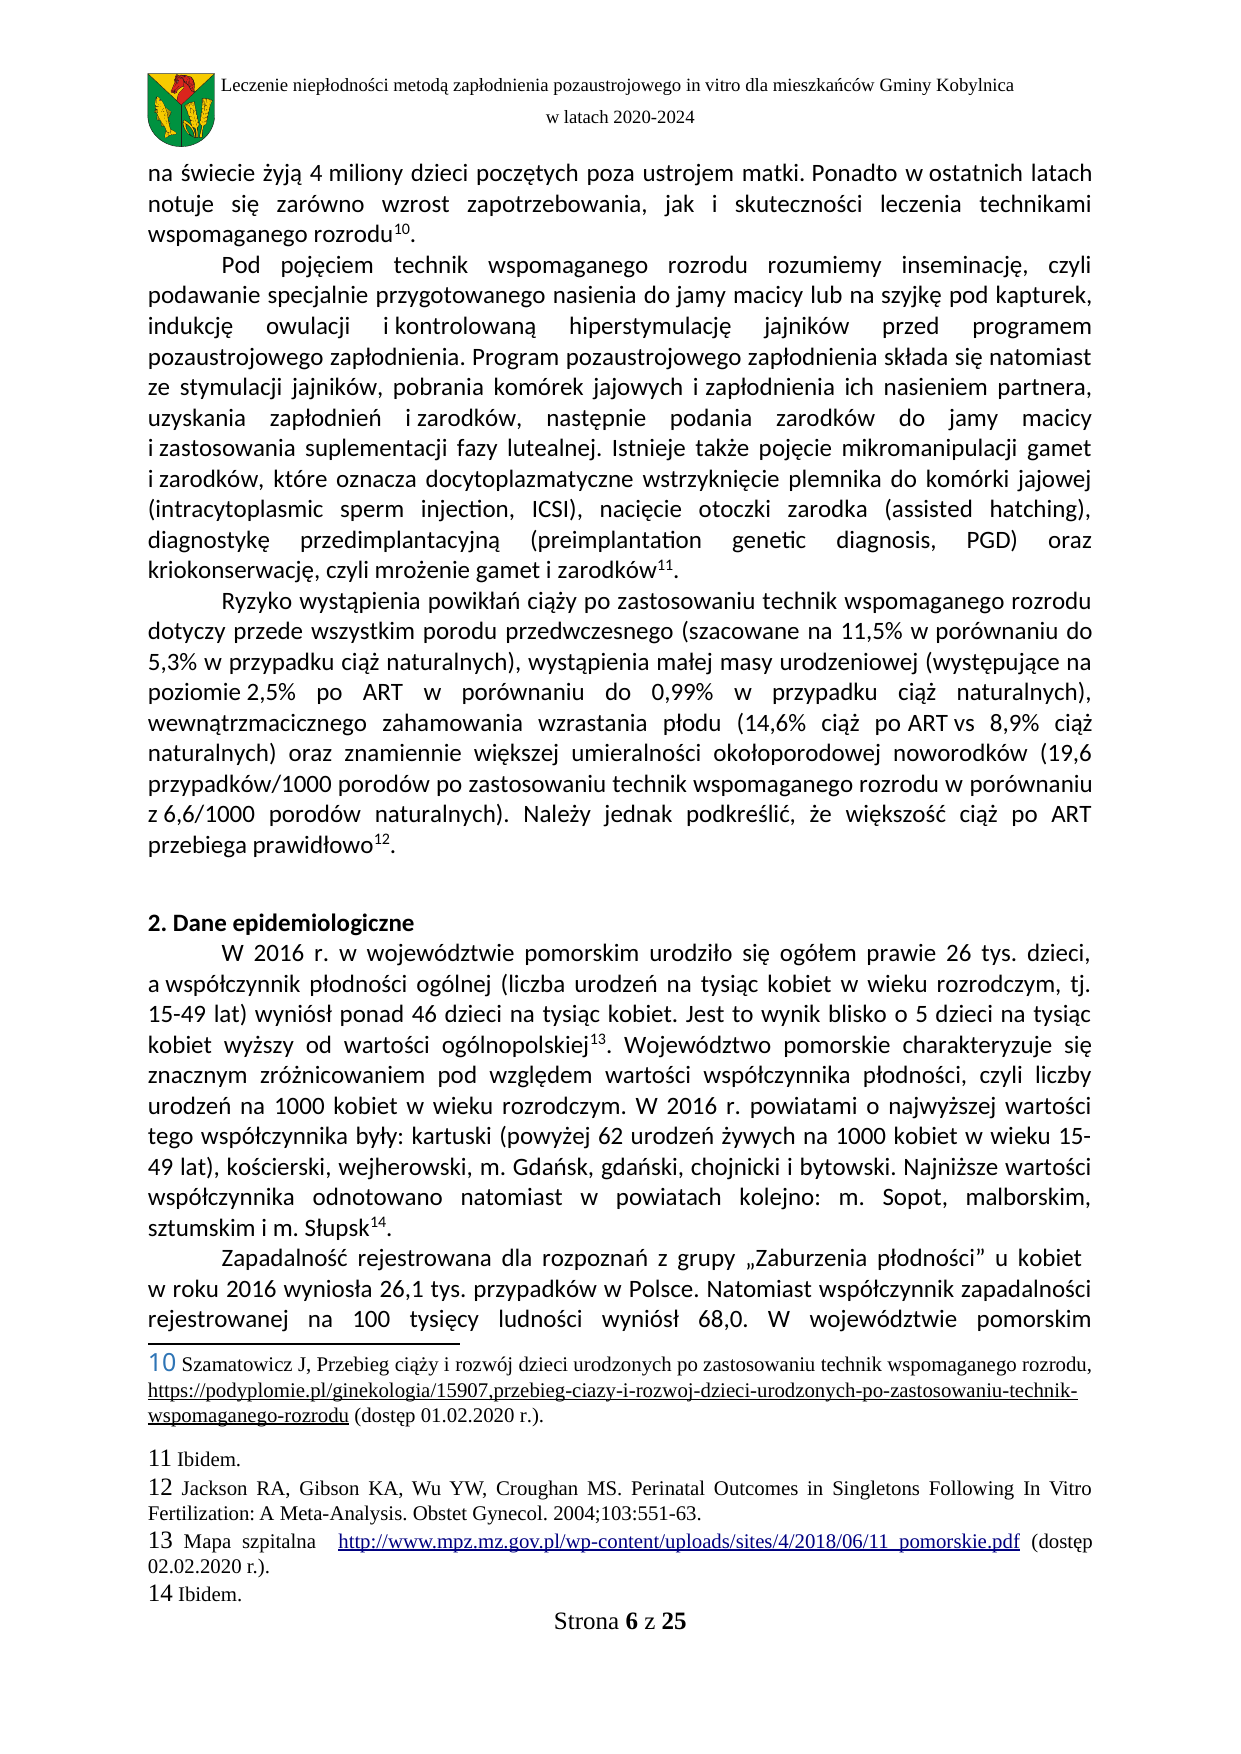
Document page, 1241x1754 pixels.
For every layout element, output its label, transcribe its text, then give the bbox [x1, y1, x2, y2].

subtitle Szamatowicz J, Przebieg ciąży i rozwój dzieci urodzonych po zastosowaniu technik wspomaganego rozrodu, https://podyplomie.pl/ginekologia/15907,przebieg-ciazy-i-rozwoj-dzieci-urodzonych-po-zastosowaniu-technik-wspomaganego-rozrodu (dostęp 01.02.2020 r.). [148, 1344, 1093, 1427]
text Ibidem. [148, 1578, 1093, 1606]
text na świecie żyją 4 miliony dzieci poczętych poza ustrojem matki. Ponadto w ostatnich latach notuje się zarówno wzrost zapotrzebowania, jak i skuteczności leczenia technikami wspomaganego rozrodu. [148, 157, 1093, 249]
text Jackson RA, Gibson KA, Wu YW, Croughan MS. Perinatal Outcomes in Singletons Following In Vitro Fertilization: A Meta-Analysis. Obstet Gynecol. 2004;103:551-63. [148, 1472, 1093, 1525]
text Ibidem. [148, 1443, 1093, 1472]
text Mapa szpitalna http://www.mpz.mz.gov.pl/wp-content/uploads/sites/4/2018/06/11_pomorskie.pdf (dostęp 02.02.2020 r.). [148, 1525, 1093, 1578]
text Pod pojęciem technik wspomaganego rozrodu rozumiemy inseminację, czyli podawanie specjalnie przygotowanego nasienia do jamy macicy lub na szyjkę pod kapturek, indukcję owulacji i kontrolowaną hiperstymulację jajników przed programem pozaustrojowego zapłodnienia. Program pozaustrojowego zapłodnienia składa się natomiast ze stymulacji jajników, pobrania komórek jajowych i zapłodnienia ich nasieniem partnera, uzyskania zapłodnień i zarodków, następnie podania zarodków do jamy macicy i zastosowania suplementacji fazy lutealnej. Istnieje także pojęcie mikromanipulacji gamet i zarodków, które oznacza docytoplazmatyczne wstrzyknięcie plemnika do komórki jajowej (intracytoplasmic sperm injection, ICSI), nacięcie otoczki zarodka (assisted hatching), diagnostykę przedimplantacyjną (preimplantation genetic diagnosis, PGD) oraz kriokonserwację, czyli mrożenie gamet i zarodków. [148, 249, 1093, 585]
text Zapadalność rejestrowana dla rozpoznań z grupy „Zaburzenia płodności” u kobiet w roku 2016 wyniosła 26,1 tys. przypadków w Polsce. Natomiast współczynnik zapadalności rejestrowanej na 100 tysięcy ludności wyniósł 68,0. W województwie pomorskim [148, 1242, 1093, 1334]
text Ryzyko wystąpienia powikłań ciąży po zastosowaniu technik wspomaganego rozrodu dotyczy przede wszystkim porodu przedwczesnego (szacowane na 11,5% w porównaniu do 5,3% w przypadku ciąż naturalnych), wystąpienia małej masy urodzeniowej (występujące na poziomie 2,5% po ART w porównaniu do 0,99% w przypadku ciąż naturalnych), wewnątrzmacicznego zahamowania wzrastania płodu (14,6% ciąż po ART vs 8,9% ciąż naturalnych) oraz znamiennie większej umieralności okołoporodowej noworodków (19,6 przypadków/1000 porodów po zastosowaniu technik wspomaganego rozrodu w porównaniu z 6,6/1000 porodów naturalnych). Należy jednak podkreślić, że większość ciąż po ART przebiega prawidłowo. [148, 585, 1093, 859]
text W 2016 r. w województwie pomorskim urodziło się ogółem prawie 26 tys. dzieci, a współczynnik płodności ogólnej (liczba urodzeń na tysiąc kobiet w wieku rozrodczym, tj. 15-49 lat) wyniósł ponad 46 dzieci na tysiąc kobiet. Jest to wynik blisko o 5 dzieci na tysiąc kobiet wyższy od wartości ogólnopolskiej. Województwo pomorskie charakteryzuje się znacznym zróżnicowaniem pod względem wartości współczynnika płodności, czyli liczby urodzeń na 1000 kobiet w wieku rozrodczym. W 2016 r. powiatami o najwyższej wartości tego współczynnika były: kartuski (powyżej 62 urodzeń żywych na 1000 kobiet w wieku 15-49 lat), kościerski, wejherowski, m. Gdańsk, gdański, chojnicki i bytowski. Najniższe wartości współczynnika odnotowano natomiast w powiatach kolejno: m. Sopot, malborskim, sztumskim i m. Słupsk. [148, 937, 1093, 1242]
subtitle 2. Dane epidemiologiczne [148, 907, 1093, 937]
